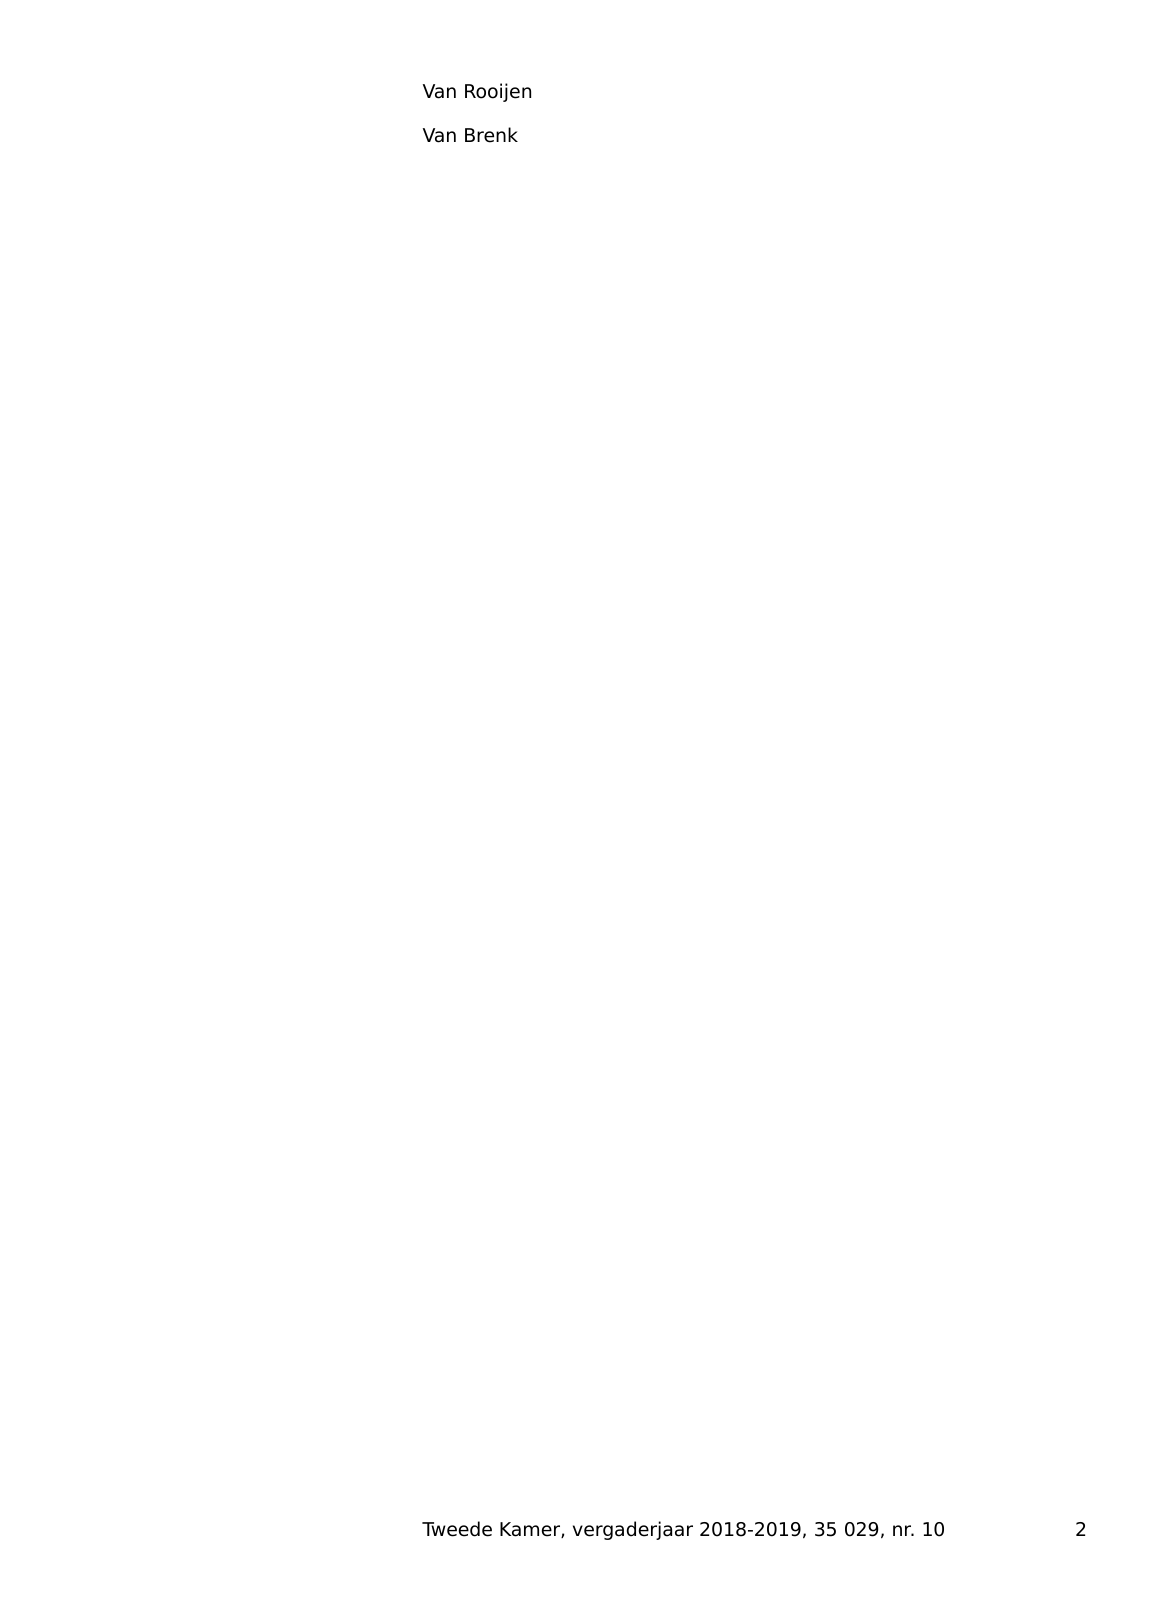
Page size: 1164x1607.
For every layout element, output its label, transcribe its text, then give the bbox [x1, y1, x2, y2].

text Van Rooijen Van Brenk [422, 59, 1087, 147]
